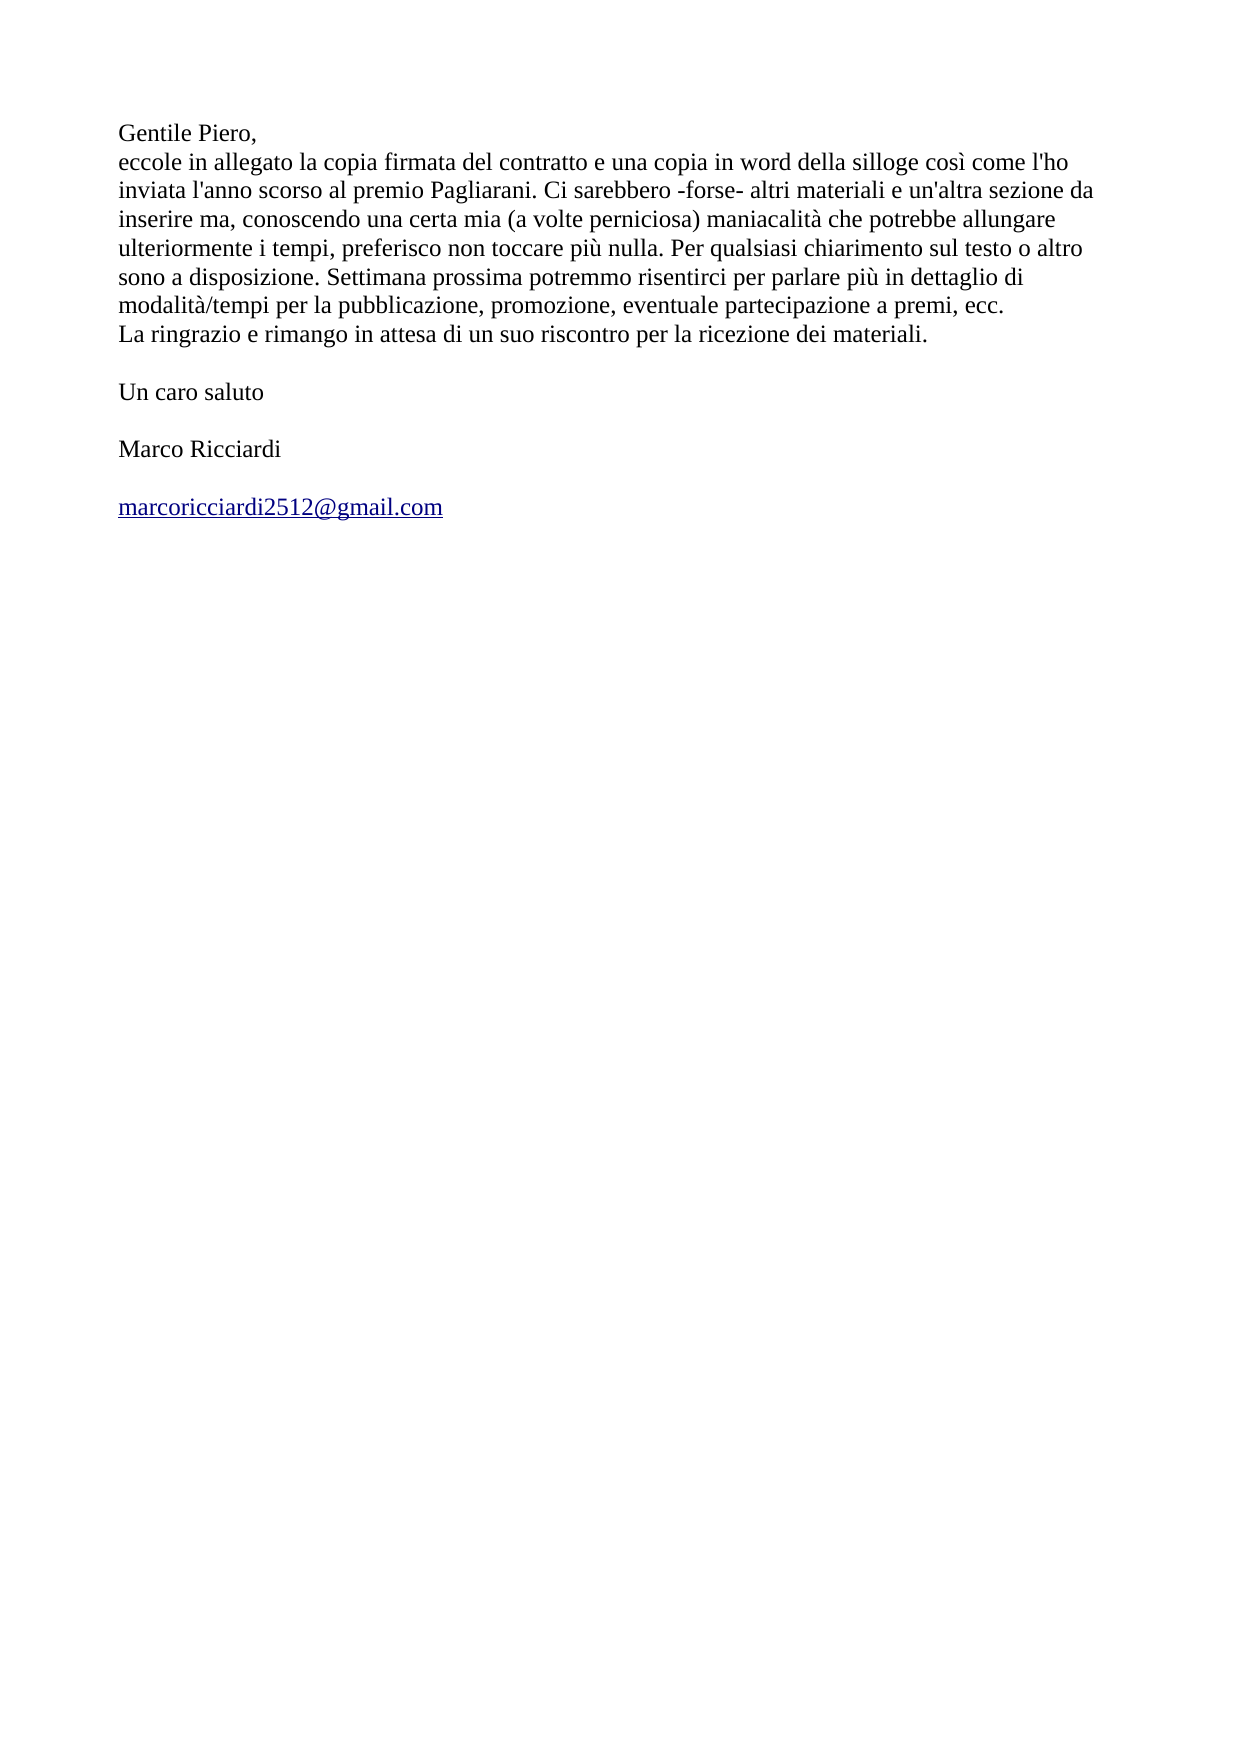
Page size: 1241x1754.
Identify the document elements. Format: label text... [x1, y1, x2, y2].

text Marco Ricciardi [118, 434, 1122, 463]
text marcoricciardi2512@gmail.com [118, 492, 1122, 521]
text Gentile Piero, [118, 118, 1122, 147]
text eccole in allegato la copia firmata del contratto e una copia in word della silloge così come l'ho inviata l'anno scorso al premio Pagliarani. Ci sarebbero -forse- altri materiali e un'altra sezione da inserire ma, conoscendo una certa mia (a volte perniciosa) maniacalità che potrebbe allungare ulteriormente i tempi, preferisco non toccare più nulla. Per qualsiasi chiarimento sul testo o altro sono a disposizione. Settimana prossima potremmo risentirci per parlare più in dettaglio di modalità/tempi per la pubblicazione, promozione, eventuale partecipazione a premi, ecc. [118, 147, 1122, 319]
text Un caro saluto [118, 377, 1122, 406]
text La ringrazio e rimango in attesa di un suo riscontro per la ricezione dei materiali. [118, 319, 1122, 348]
